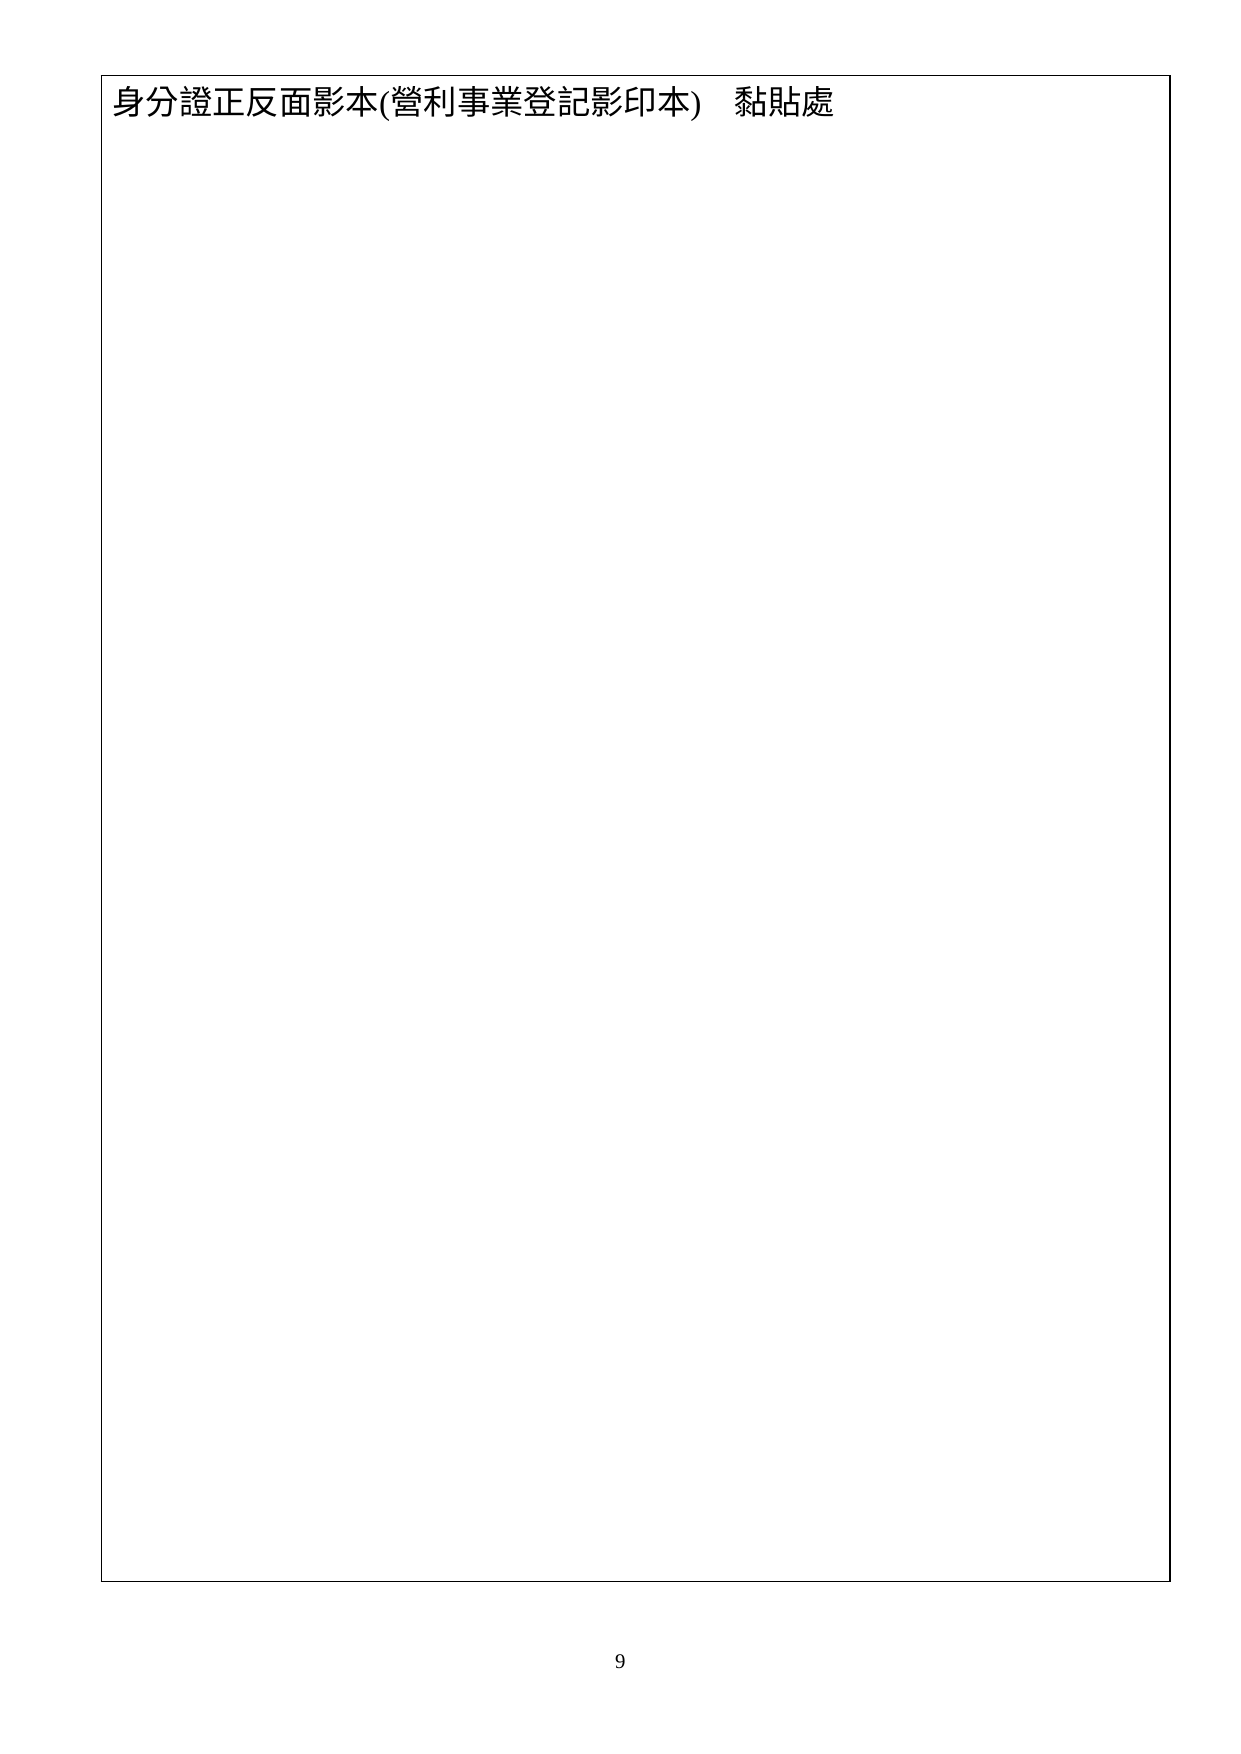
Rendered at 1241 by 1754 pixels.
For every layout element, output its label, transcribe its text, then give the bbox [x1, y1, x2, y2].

table_header 身分證正反面影本(營利事業登記影印本) 黏貼處 [102, 76, 1169, 1581]
